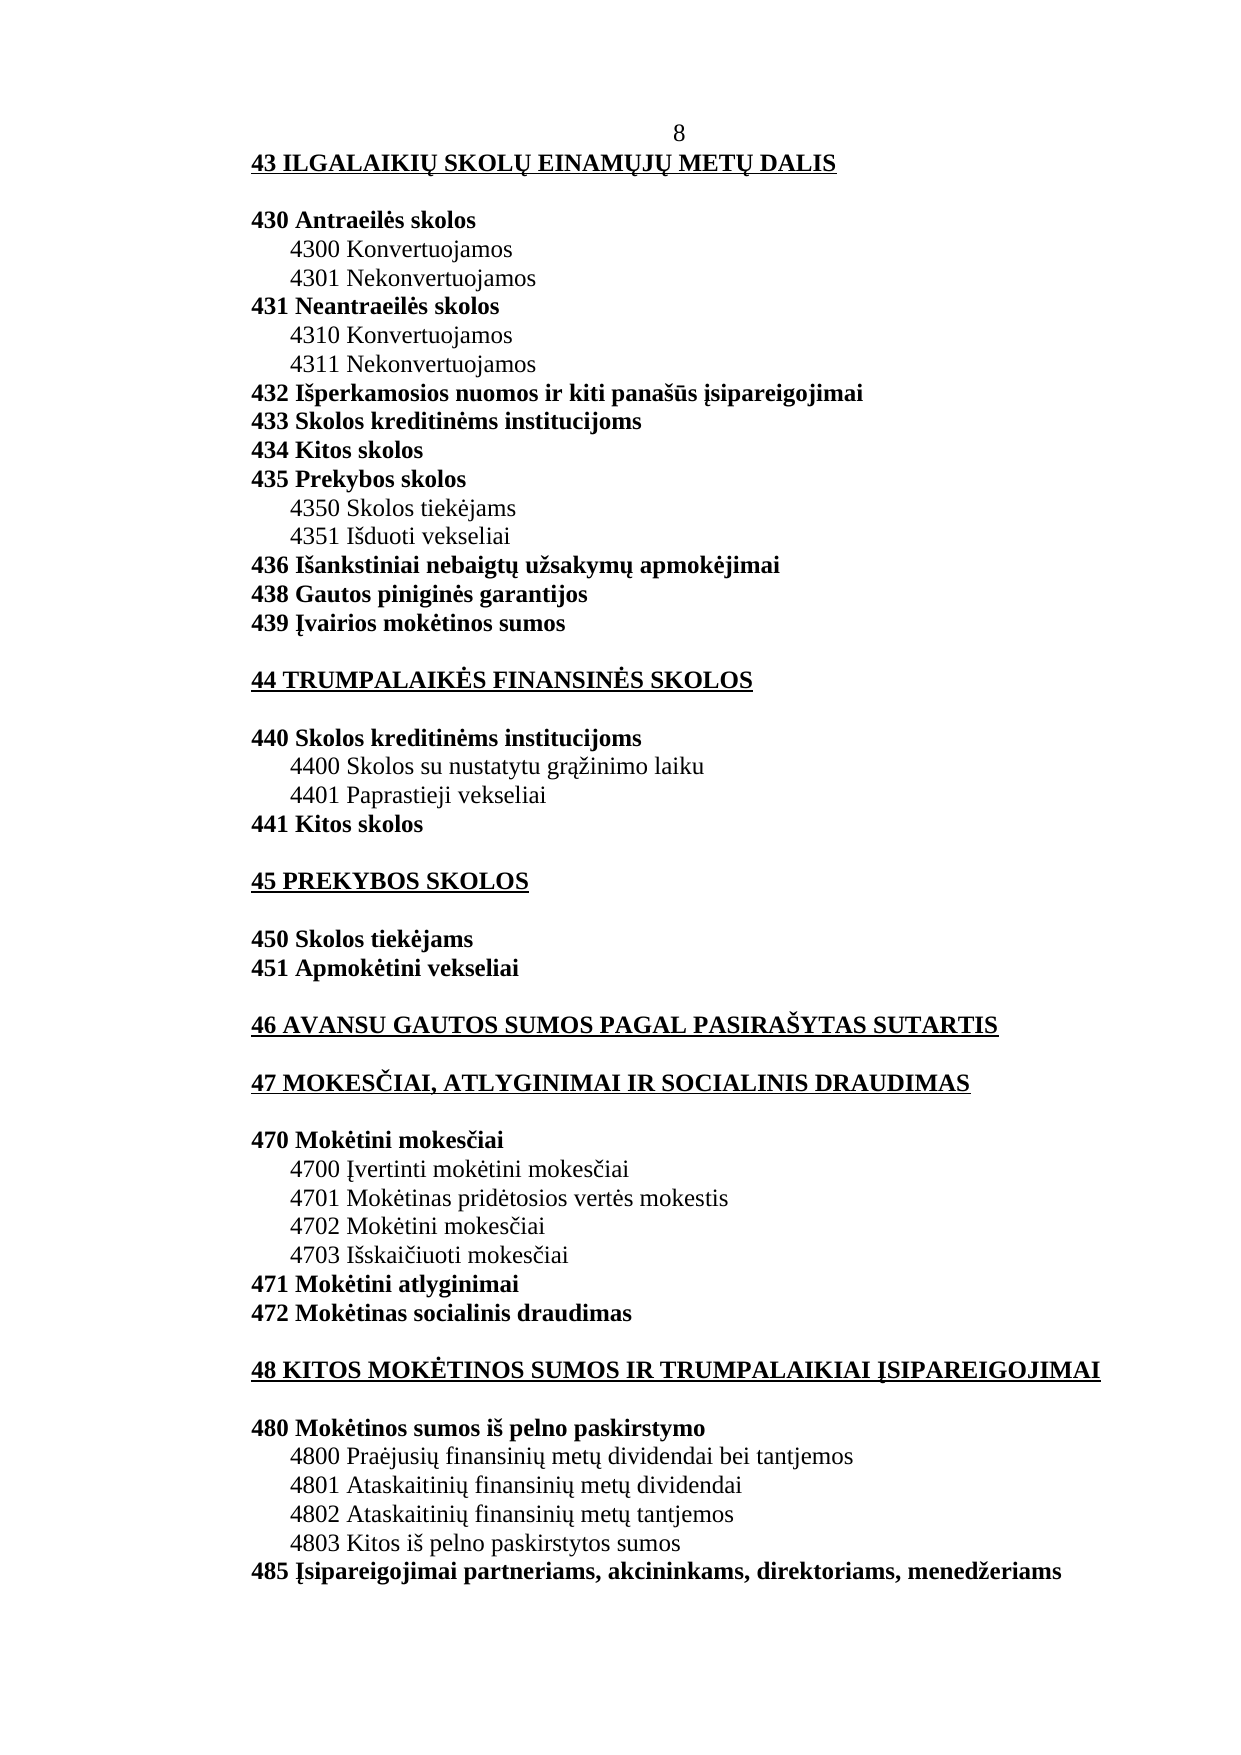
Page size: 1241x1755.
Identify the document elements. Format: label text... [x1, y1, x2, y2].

text 4350 Skolos tiekėjams [177, 493, 1181, 521]
text 47 MOKESČIAI, ATLYGINIMAI IR SOCIALINIS DRAUDIMAS [177, 1068, 1181, 1096]
text 4801 Ataskaitinių finansinių metų dividendai [177, 1470, 1181, 1499]
text 4311 Nekonvertuojamos [177, 349, 1181, 378]
text 4351 Išduoti vekseliai [177, 521, 1181, 550]
text 432 Išperkamosios nuomos ir kiti panašūs įsipareigojimai [177, 378, 1181, 406]
text 4301 Nekonvertuojamos [177, 263, 1181, 291]
text 4401 Paprastieji vekseliai [177, 780, 1181, 809]
text 4300 Konvertuojamos [177, 234, 1181, 263]
text 431 Neantraeilės skolos [177, 291, 1181, 320]
text 441 Kitos skolos [177, 809, 1181, 838]
text 4803 Kitos iš pelno paskirstytos sumos [177, 1528, 1181, 1556]
text 430 Antraeilės skolos [177, 205, 1181, 234]
text 439 Įvairios mokėtinos sumos [177, 608, 1181, 636]
text 451 Apmokėtini vekseliai [177, 953, 1181, 981]
text 450 Skolos tiekėjams [177, 924, 1181, 953]
text 4702 Mokėtini mokesčiai [177, 1211, 1181, 1240]
text 4800 Praėjusių finansinių metų dividendai bei tantjemos [177, 1441, 1181, 1470]
text 433 Skolos kreditinėms institucijoms [177, 406, 1181, 435]
text 436 Išankstiniai nebaigtų užsakymų apmokėjimai [177, 550, 1181, 579]
text 435 Prekybos skolos [177, 464, 1181, 493]
text 48 KITOS MOKĖTINOS SUMOS IR TRUMPALAIKIAI ĮSIPAREIGOJIMAI [177, 1355, 1181, 1384]
text 4802 Ataskaitinių finansinių metų tantjemos [177, 1499, 1181, 1528]
text 438 Gautos piniginės garantijos [177, 579, 1181, 608]
text 440 Skolos kreditinėms institucijoms [177, 723, 1181, 751]
text 45 PREKYBOS SKOLOS [177, 866, 1181, 895]
text 4310 Konvertuojamos [177, 320, 1181, 349]
text 4701 Mokėtinas pridėtosios vertės mokestis [177, 1183, 1181, 1211]
text 4703 Išskaičiuoti mokesčiai [177, 1240, 1181, 1269]
text 485 Įsipareigojimai partneriams, akcininkams, direktoriams, menedžeriams [177, 1556, 1181, 1585]
text 46 AVANSU GAUTOS SUMOS PAGAL PASIRAŠYTAS SUTARTIS [177, 1010, 1181, 1039]
text 4700 Įvertinti mokėtini mokesčiai [177, 1154, 1181, 1183]
text 4400 Skolos su nustatytu grąžinimo laiku [177, 751, 1181, 780]
text 434 Kitos skolos [177, 435, 1181, 464]
text 472 Mokėtinas socialinis draudimas [177, 1298, 1181, 1326]
text 480 Mokėtinos sumos iš pelno paskirstymo [177, 1413, 1181, 1441]
text 470 Mokėtini mokesčiai [177, 1125, 1181, 1154]
text 471 Mokėtini atlyginimai [177, 1269, 1181, 1298]
text 44 TRUMPALAIKĖS FINANSINĖS SKOLOS [177, 665, 1181, 694]
text 43 ILGALAIKIŲ SKOLŲ EINAMŲJŲ METŲ DALIS [177, 148, 1181, 176]
